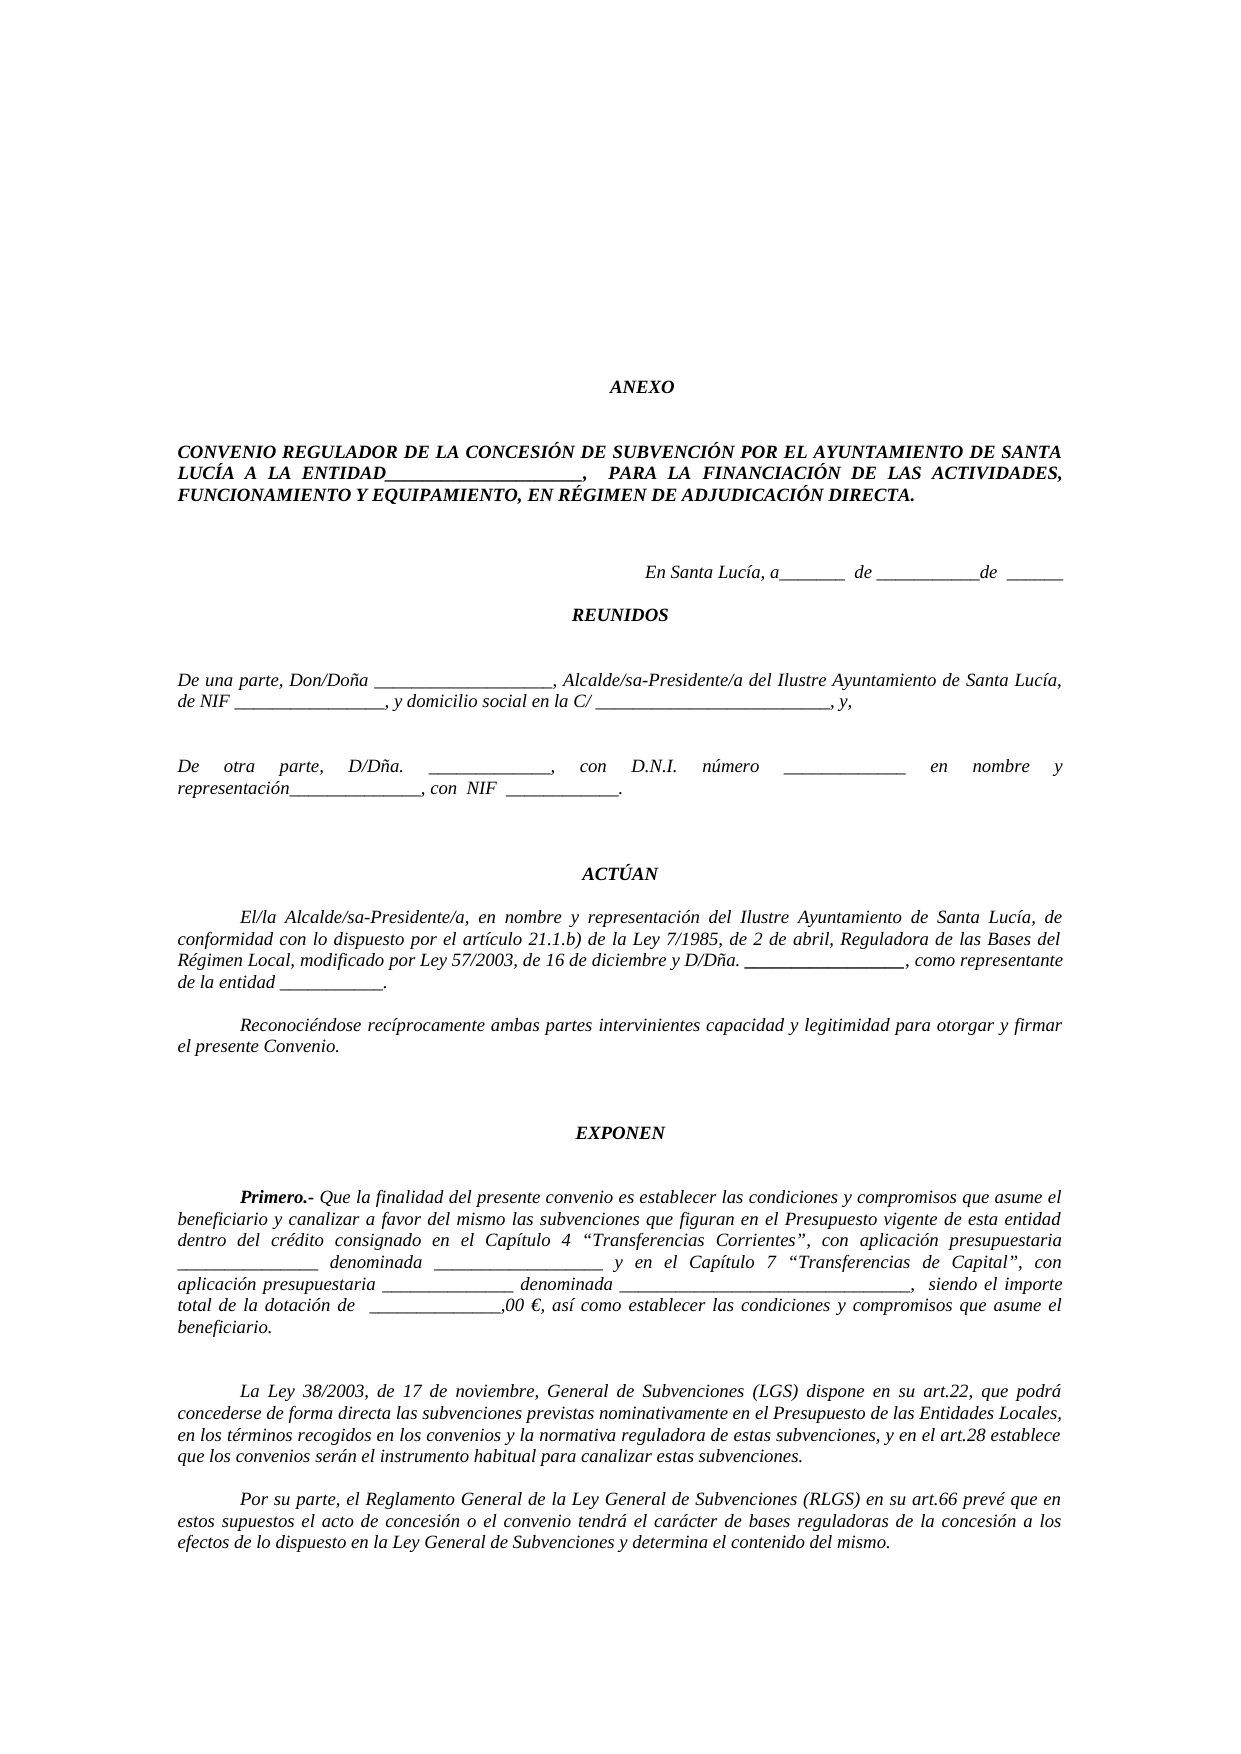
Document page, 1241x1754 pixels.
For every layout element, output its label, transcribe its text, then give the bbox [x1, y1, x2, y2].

text De otra parte, D/Dña. _____________, con D.N.I. número _____________ en nombre y representación______________, con NIF ____________. [177, 755, 1063, 798]
text Reconociéndose recíprocamente ambas partes intervinientes capacidad y legitimidad para otorgar y firmar el presente Convenio. [177, 1014, 1063, 1057]
text De una parte, Don/Doña ___________________, Alcalde/sa-Presidente/a del Ilustre Ayuntamiento de Santa Lucía, de NIF ________________, y domicilio social en la C/ _________________________, y, [177, 669, 1063, 712]
text ANEXO [177, 376, 1063, 397]
text EXPONEN [177, 1122, 1063, 1143]
text Por su parte, el Reglamento General de la Ley General de Subvenciones (RLGS) en su art.66 prevé que en estos supuestos el acto de concesión o el convenio tendrá el carácter de bases reguladoras de la concesión a los efectos de lo dispuesto en la Ley General de Subvenciones y determina el contenido del mismo. [177, 1488, 1063, 1553]
text El/la Alcalde/sa-Presidente/a, en nombre y representación del Ilustre Ayuntamiento de Santa Lucía, de conformidad con lo dispuesto por el artículo 21.1.b) de la Ley 7/1985, de 2 de abril, Reguladora de las Bases del Régimen Local, modificado por Ley 57/2003, de 16 de diciembre y D/Dña. _________________, como representante de la entidad ___________. [177, 906, 1063, 992]
text En Santa Lucía, a_______ de ___________de ______ [177, 561, 1063, 582]
text CONVENIO REGULADOR DE LA CONCESIÓN DE SUBVENCIÓN POR EL AYUNTAMIENTO DE SANTA LUCÍA A LA ENTIDAD_____________________, PARA LA FINANCIACIÓN DE LAS ACTIVIDADES, FUNCIONAMIENTO Y EQUIPAMIENTO, EN RÉGIMEN DE ADJUDICACIÓN DIRECTA. [177, 441, 1063, 505]
text REUNIDOS [177, 604, 1063, 626]
text Primero.- Que la finalidad del presente convenio es establecer las condiciones y compromisos que asume el beneficiario y canalizar a favor del mismo las subvenciones que figuran en el Presupuesto vigente de esta entidad dentro del crédito consignado en el Capítulo 4 “Transferencias Corrientes”, con aplicación presupuestaria _______________ denominada __________________ y en el Capítulo 7 “Transferencias de Capital”, con aplicación presupuestaria ______________ denominada _______________________________, siendo el importe total de la dotación de ______________,00 €, así como establecer las condiciones y compromisos que asume el beneficiario. [177, 1186, 1063, 1337]
text ACTÚAN [177, 863, 1063, 884]
text La Ley 38/2003, de 17 de noviembre, General de Subvenciones (LGS) dispone en su art.22, que podrá concederse de forma directa las subvenciones previstas nominativamente en el Presupuesto de las Entidades Locales, en los términos recogidos en los convenios y la normativa reguladora de estas subvenciones, y en el art.28 establece que los convenios serán el instrumento habitual para canalizar estas subvenciones. [177, 1380, 1063, 1467]
